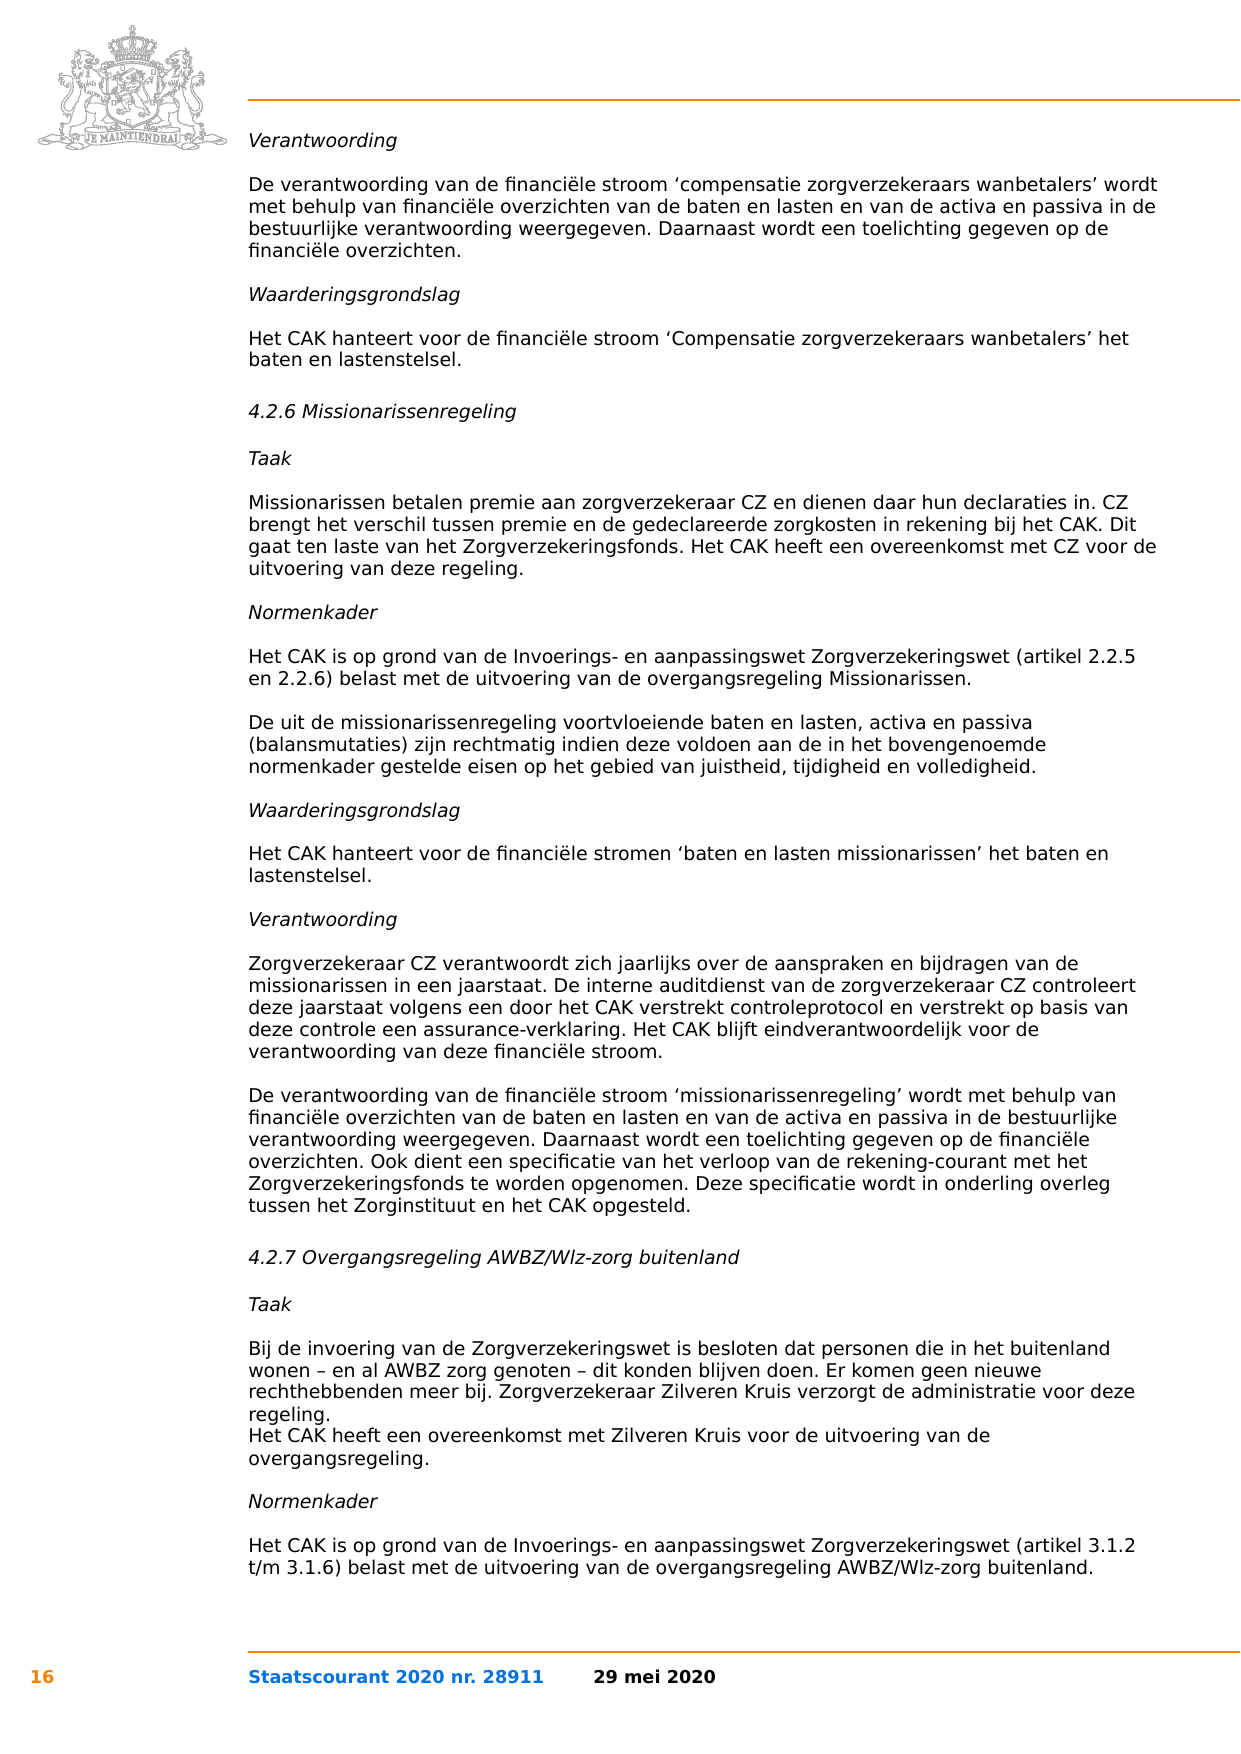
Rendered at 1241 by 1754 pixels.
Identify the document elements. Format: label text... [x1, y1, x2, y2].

text Het CAK is op grond van de Invoerings- en aanpassingswet Zorgverzekeringswet (artikel 3.1.2 t/m 3.1.6) belast met de uitvoering van de overgangsregeling AWBZ/Wlz-zorg buitenland. [248, 1535, 1163, 1579]
text De uit de missionarissenregeling voortvloeiende baten en lasten, activa en passiva (balansmutaties) zijn rechtmatig indien deze voldoen aan de in het bovengenoemde normenkader gestelde eisen op het gebied van juistheid, tijdigheid en volledigheid. [248, 712, 1163, 778]
text Het CAK hanteert voor de financiële stromen ‘baten en lasten missionarissen’ het baten en lastenstelsel. [248, 843, 1163, 887]
subtitle Normenkader [248, 602, 1163, 624]
subtitle Verantwoording [248, 130, 1163, 152]
subtitle Verantwoording [248, 909, 1163, 931]
text Bij de invoering van de Zorgverzekeringswet is besloten dat personen die in het buitenland wonen – en al AWBZ zorg genoten – dit konden blijven doen. Er komen geen nieuwe rechthebbenden meer bij. Zorgverzekeraar Zilveren Kruis verzorgt de administratie voor deze regeling. [248, 1337, 1163, 1425]
text De verantwoording van de financiële stroom ‘compensatie zorgverzekeraars wanbetalers’ wordt met behulp van financiële overzichten van de baten en lasten en van de activa en passiva in de bestuurlijke verantwoording weergegeven. Daarnaast wordt een toelichting gegeven op de financiële overzichten. [248, 174, 1163, 262]
subtitle Taak [248, 448, 1163, 470]
text Missionarissen betalen premie aan zorgverzekeraar CZ en dienen daar hun declaraties in. CZ brengt het verschil tussen premie en de gedeclareerde zorgkosten in rekening bij het CAK. Dit gaat ten laste van het Zorgverzekeringsfonds. Het CAK heeft een overeenkomst met CZ voor de uitvoering van deze regeling. [248, 492, 1163, 580]
subtitle Waarderingsgrondslag [248, 799, 1163, 821]
subtitle 4.2.6 Missionarissenregeling [248, 401, 1163, 423]
subtitle Normenkader [248, 1491, 1163, 1513]
subtitle 4.2.7 Overgangsregeling AWBZ/Wlz-zorg buitenland [248, 1247, 1163, 1269]
text Zorgverzekeraar CZ verantwoordt zich jaarlijks over de aanspraken en bijdragen van de missionarissen in een jaarstaat. De interne auditdienst van de zorgverzekeraar CZ controleert deze jaarstaat volgens een door het CAK verstrekt controleprotocol en verstrekt op basis van deze controle een assurance-verklaring. Het CAK blijft eindverantwoordelijk voor de verantwoording van deze financiële stroom. [248, 953, 1163, 1063]
text Het CAK heeft een overeenkomst met Zilveren Kruis voor de uitvoering van de overgangsregeling. [248, 1425, 1163, 1469]
text Het CAK is op grond van de Invoerings- en aanpassingswet Zorgverzekeringswet (artikel 2.2.5 en 2.2.6) belast met de uitvoering van de overgangsregeling Missionarissen. [248, 646, 1163, 690]
text De verantwoording van de financiële stroom ‘missionarissenregeling’ wordt met behulp van financiële overzichten van de baten en lasten en van de activa en passiva in de bestuurlijke verantwoording weergegeven. Daarnaast wordt een toelichting gegeven op de financiële overzichten. Ook dient een specificatie van het verloop van de rekening-courant met het Zorgverzekeringsfonds te worden opgenomen. Deze specificatie wordt in onderling overleg tussen het Zorginstituut en het CAK opgesteld. [248, 1085, 1163, 1217]
text Het CAK hanteert voor de financiële stroom ‘Compensatie zorgverzekeraars wanbetalers’ het baten en lastenstelsel. [248, 327, 1163, 371]
subtitle Taak [248, 1294, 1163, 1316]
picture [38, 25, 227, 150]
subtitle Waarderingsgrondslag [248, 283, 1163, 306]
